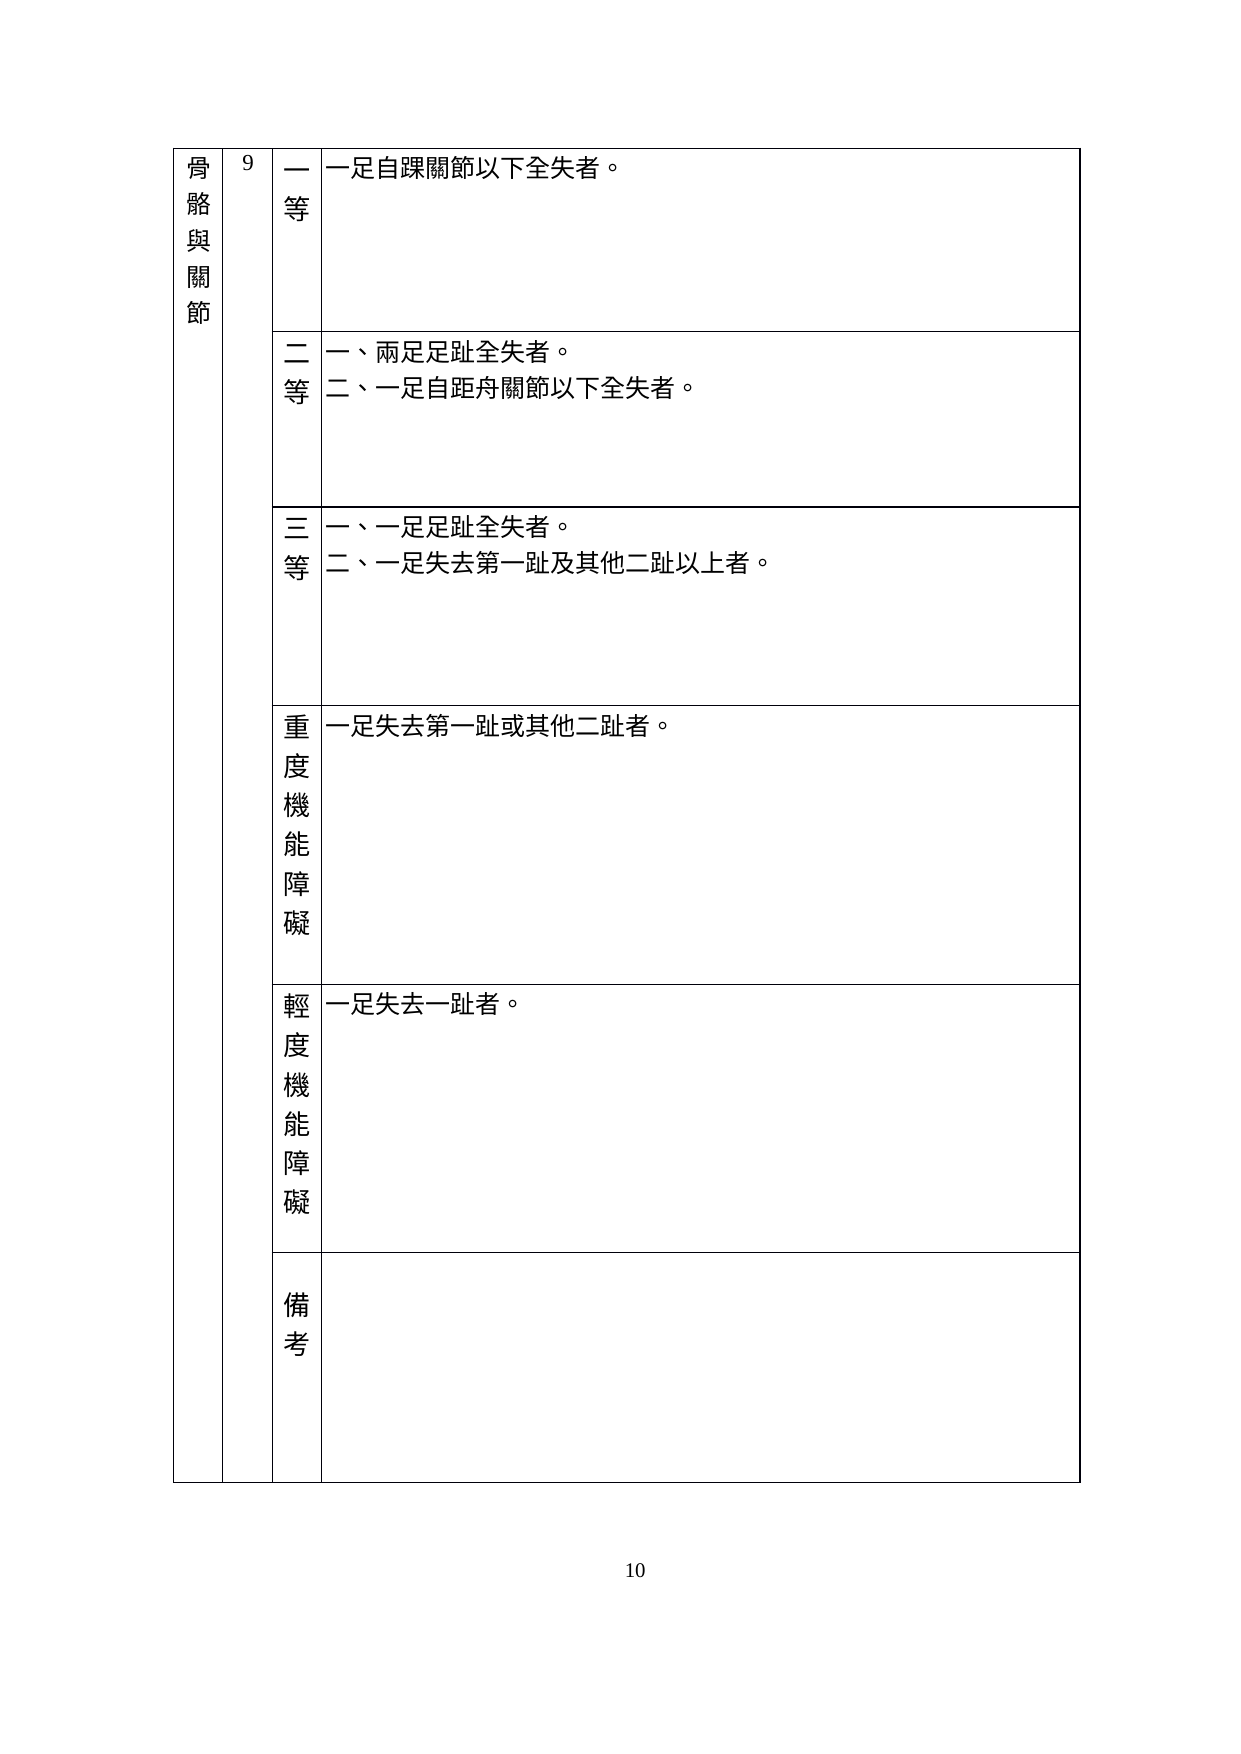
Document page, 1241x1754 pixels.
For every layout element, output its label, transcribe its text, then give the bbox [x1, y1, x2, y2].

table_cell 一、一足足趾全失者。 二、一足失去第一趾及其他二趾以上者。 [322, 508, 1079, 704]
table_cell [322, 1253, 1079, 1482]
table_header 一 等 [273, 149, 321, 331]
table_header 骨 骼 與 關 節 [174, 149, 222, 1482]
table_cell 一足失去一趾者。 [322, 985, 1079, 1252]
table_cell 一足失去第一趾或其他二趾者。 [322, 706, 1079, 984]
table_header 9 [223, 149, 272, 1482]
table_cell 重 度 機 能 障 礙 [273, 706, 321, 984]
table_header 一足自踝關節以下全失者。 [322, 149, 1079, 331]
table_cell 一、兩足足趾全失者。 二、一足自距舟關節以下全失者。 [322, 332, 1079, 506]
table_cell 備 考 [273, 1253, 321, 1482]
table_cell 三 等 [273, 508, 321, 704]
table_cell 二 等 [273, 332, 321, 506]
table_cell 輕 度 機 能 障 礙 [273, 985, 321, 1252]
